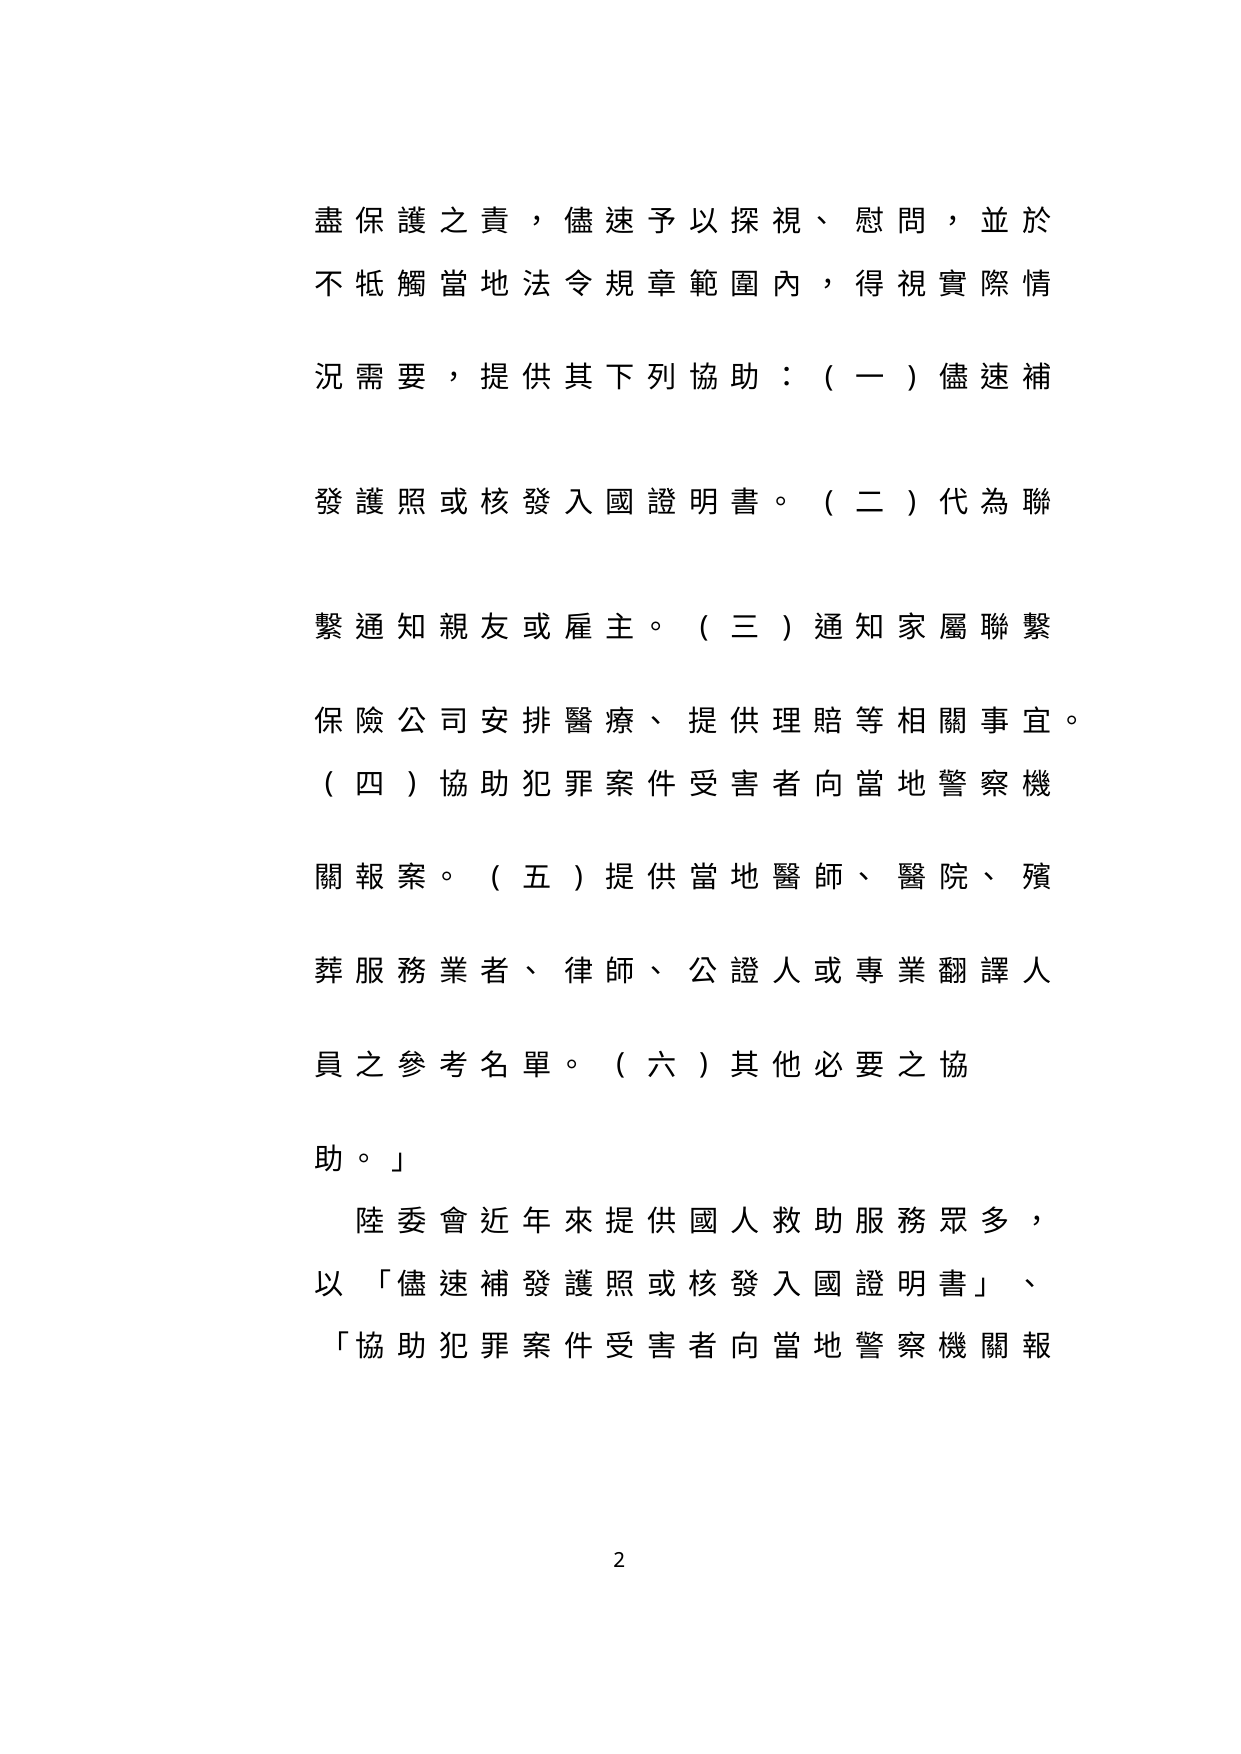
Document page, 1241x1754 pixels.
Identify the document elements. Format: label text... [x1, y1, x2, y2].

text 為使赴港澳之國人於遭遇緊急困難時，獲得必要之救助，陸委會訂有「國人在香港澳門急難救助實施要點」，按該要點第4點規定：「駐港澳機構於知悉轄區內有國人遭逮捕、拘禁或遭遇天然災害、人為事故或罹患重病等急難事件時，應對其善盡保護之責，儘速予以探視、慰問，並於不牴觸當地法令規章範圍內，得視實際情況需要，提供其下列協助：(一)儘速補發護照或核發入國證明書。(二)代為聯繫通知親友或雇主。(三)通知家屬聯繫保險公司安排醫療、提供理賠等相關事宜。(四)協助犯罪案件受害者向當地警察機關報案。(五)提供當地醫師、醫院、殯葬服務業者、律師、公證人或專業翻譯人員之參考名單。(六)其他必要之協助。」 [271, 177, 1058, 1177]
text 陸委會近年來提供國人救助服務眾多，以「儘速補發護照或核發入國證明書」、「協助犯罪案件受害者向當地警察機關報案」及「其他必要之協助」件數為最多，以109年度為例，分別為3,000件、266件及346件。 [271, 1177, 1058, 1365]
